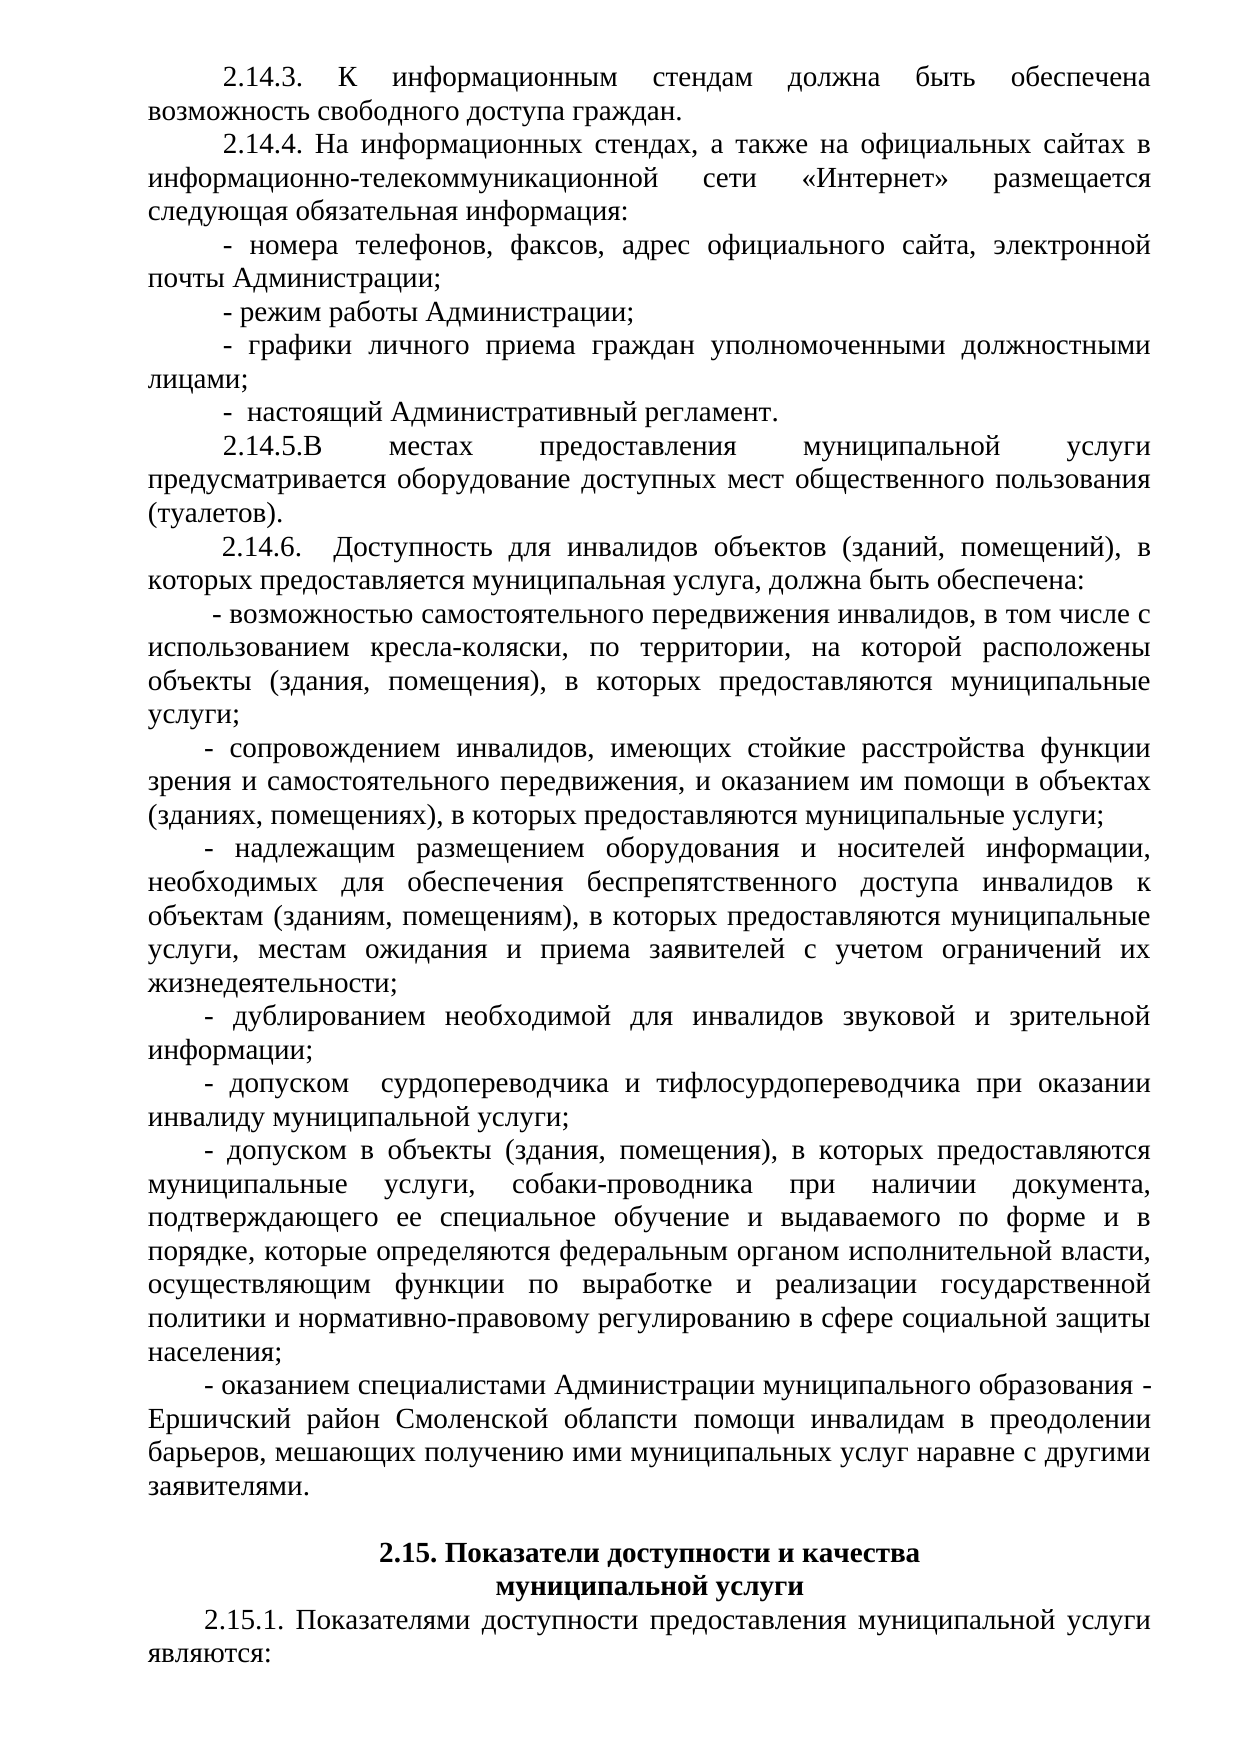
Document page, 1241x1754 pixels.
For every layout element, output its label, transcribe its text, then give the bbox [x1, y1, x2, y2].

subtitle - графики личного приема граждан уполномоченными должностными лицами; [148, 327, 1152, 394]
subtitle 2.14.3. К информационным стендам должна быть обеспечена возможность свободного доступа граждан. [148, 59, 1152, 126]
text - допуском сурдопереводчика и тифлосурдопереводчика при оказании инвалиду муниципальной услуги; [148, 1065, 1152, 1132]
subtitle - режим работы Администрации; [148, 294, 1152, 327]
text - оказанием специалистами Администрации муниципального образования - Ершичский район Смоленской облапсти помощи инвалидам в преодолении барьеров, мешающих получению ими муниципальных услуг наравне с другими заявителями. [148, 1367, 1152, 1501]
text 2.15.1. Показателями доступности предоставления муниципальной услуги являются: [148, 1602, 1152, 1669]
text 2.14.6. Доступность для инвалидов объектов (зданий, помещений), в которых предоставляется муниципальная услуга, должна быть обеспечена: [148, 529, 1152, 596]
text - сопровождением инвалидов, имеющих стойкие расстройства функции зрения и самостоятельного передвижения, и оказанием им помощи в объектах (зданиях, помещениях), в которых предоставляются муниципальные услуги; [148, 730, 1152, 831]
subtitle - номера телефонов, факсов, адрес официального сайта, электронной почты Администрации; [148, 227, 1152, 294]
text муниципальной услуги [148, 1568, 1152, 1602]
text - надлежащим размещением оборудования и носителей информации, необходимых для обеспечения беспрепятственного доступа инвалидов к объектам (зданиям, помещениям), в которых предоставляются муниципальные услуги, местам ожидания и приема заявителей с учетом ограничений их жизнедеятельности; [148, 831, 1152, 998]
text - дублированием необходимой для инвалидов звуковой и зрительной информации; [148, 998, 1152, 1065]
subtitle - настоящий Административный регламент. [148, 394, 1152, 428]
text - допуском в объекты (здания, помещения), в которых предоставляются муниципальные услуги, собаки-проводника при наличии документа, подтверждающего ее специальное обучение и выдаваемого по форме и в порядке, которые определяются федеральным органом исполнительной власти, осуществляющим функции по выработке и реализации государственной политики и нормативно-правовому регулированию в сфере социальной защиты населения; [148, 1132, 1152, 1367]
subtitle 2.14.4. На информационных стендах, а также на официальных сайтах в информационно-телекоммуникационной сети «Интернет» размещается следующая обязательная информация: [148, 126, 1152, 227]
text - возможностью самостоятельного передвижения инвалидов, в том числе с использованием кресла-коляски, по территории, на которой расположены объекты (здания, помещения), в которых предоставляются муниципальные услуги; [148, 596, 1152, 730]
text 2.15. Показатели доступности и качества [148, 1535, 1152, 1568]
text 2.14.5.В местах предоставления муниципальной услуги предусматривается оборудование доступных мест общественного пользования (туалетов). [148, 428, 1152, 529]
